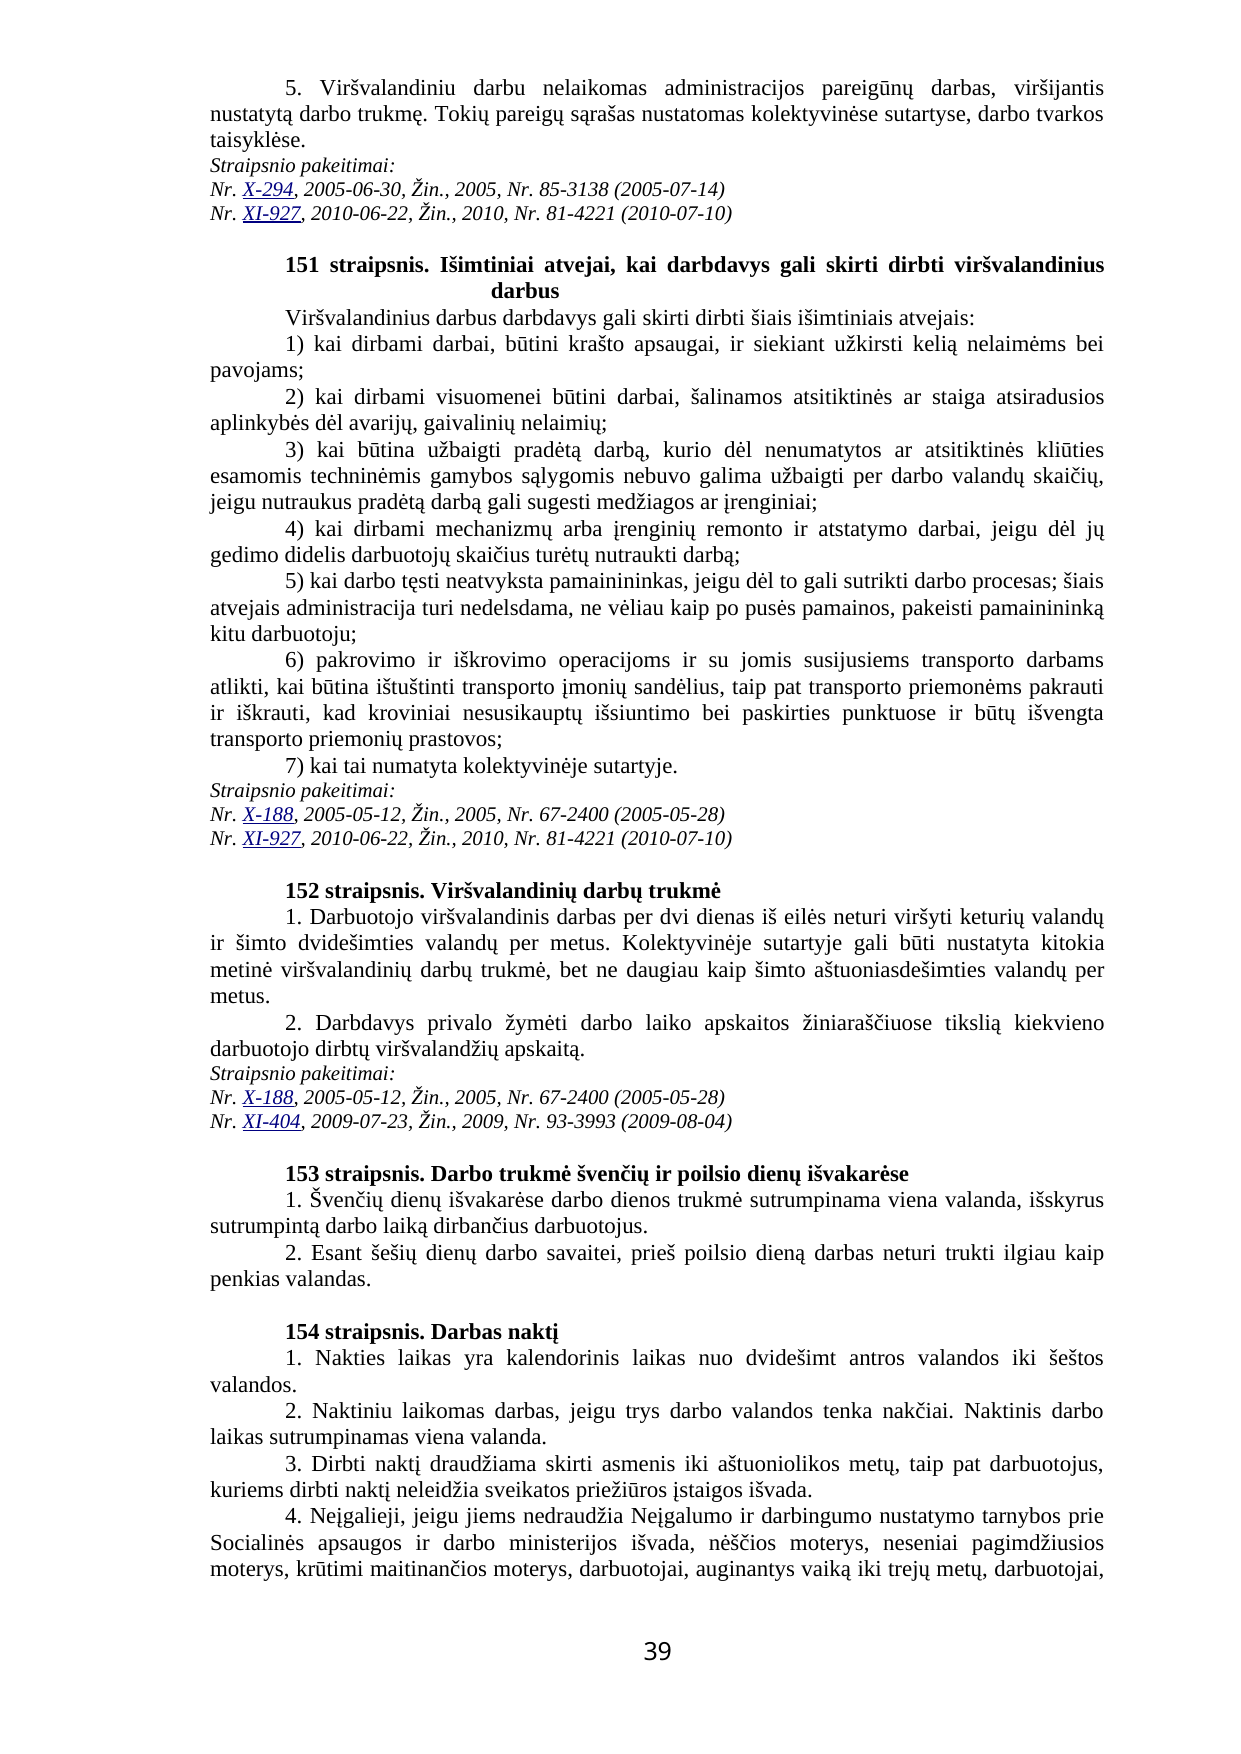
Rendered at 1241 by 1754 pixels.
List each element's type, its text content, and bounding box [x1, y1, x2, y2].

text Nr. X-188, 2005-05-12, Žin., 2005, Nr. 67-2400 (2005-05-28) [210, 1085, 1106, 1109]
text Straipsnio pakeitimai: [210, 778, 1106, 802]
text 4) kai dirbami mechanizmų arba įrenginių remonto ir atstatymo darbai, jeigu dėl jų gedimo didelis darbuotojų skaičius turėtų nutraukti darbą; [210, 515, 1106, 567]
text 2. Naktiniu laikomas darbas, jeigu trys darbo valandos tenka nakčiai. Naktinis darbo laikas sutrumpinamas viena valanda. [210, 1397, 1106, 1450]
text 151 straipsnis. Išimtiniai atvejai, kai darbdavys gali skirti dirbti viršvalandinius darbus [285, 251, 1106, 304]
text 1. Švenčių dienų išvakarėse darbo dienos trukmė sutrumpinama viena valanda, išskyrus sutrumpintą darbo laiką dirbančius darbuotojus. [210, 1186, 1106, 1239]
text Nr. X-294, 2005-06-30, Žin., 2005, Nr. 85-3138 (2005-07-14) [210, 177, 1106, 201]
text 2. Darbdavys privalo žymėti darbo laiko apskaitos žiniaraščiuose tikslią kiekvieno darbuotojo dirbtų viršvalandžių apskaitą. [210, 1008, 1106, 1061]
text 1) kai dirbami darbai, būtini krašto apsaugai, ir siekiant užkirsti kelią nelaimėms bei pavojams; [210, 330, 1106, 383]
text 4. Neįgalieji, jeigu jiems nedraudžia Neįgalumo ir darbingumo nustatymo tarnybos prie Socialinės apsaugos ir darbo ministerijos išvada, nėščios moterys, neseniai pagimdžiusios moterys, krūtimi maitinančios moterys, darbuotojai, auginantys vaiką iki trejų metų, darbuotojai, [210, 1502, 1106, 1581]
text Nr. X-188, 2005-05-12, Žin., 2005, Nr. 67-2400 (2005-05-28) [210, 802, 1106, 826]
text 2. Esant šešių dienų darbo savaitei, prieš poilsio dieną darbas neturi trukti ilgiau kaip penkias valandas. [210, 1239, 1106, 1292]
text 6) pakrovimo ir iškrovimo operacijoms ir su jomis susijusiems transporto darbams atlikti, kai būtina ištuštinti transporto įmonių sandėlius, taip pat transporto priemonėms pakrauti ir iškrauti, kad kroviniai nesusikauptų išsiuntimo bei paskirties punktuose ir būtų išvengta transporto priemonių prastovos; [210, 646, 1106, 752]
text Nr. XI-927, 2010-06-22, Žin., 2010, Nr. 81-4221 (2010-07-10) [210, 826, 1106, 850]
text Viršvalandinius darbus darbdavys gali skirti dirbti šiais išimtiniais atvejais: [210, 304, 1106, 330]
text 153 straipsnis. Darbo trukmė švenčių ir poilsio dienų išvakarėse [210, 1160, 1106, 1186]
text 1. Darbuotojo viršvalandinis darbas per dvi dienas iš eilės neturi viršyti keturių valandų ir šimto dvidešimties valandų per metus. Kolektyvinėje sutartyje gali būti nustatyta kitokia metinė viršvalandinių darbų trukmė, bet ne daugiau kaip šimto aštuoniasdešimties valandų per metus. [210, 903, 1106, 1008]
text 5) kai darbo tęsti neatvyksta pamainininkas, jeigu dėl to gali sutrikti darbo procesas; šiais atvejais administracija turi nedelsdama, ne vėliau kaip po pusės pamainos, pakeisti pamainininką kitu darbuotoju; [210, 567, 1106, 646]
text Nr. XI-927, 2010-06-22, Žin., 2010, Nr. 81-4221 (2010-07-10) [210, 201, 1106, 225]
text 5. Viršvalandiniu darbu nelaikomas administracijos pareigūnų darbas, viršijantis nustatytą darbo trukmę. Tokių pareigų sąrašas nustatomas kolektyvinėse sutartyse, darbo tvarkos taisyklėse. [210, 73, 1106, 153]
text 3. Dirbti naktį draudžiama skirti asmenis iki aštuoniolikos metų, taip pat darbuotojus, kuriems dirbti naktį neleidžia sveikatos priežiūros įstaigos išvada. [210, 1450, 1106, 1502]
text 1. Nakties laikas yra kalendorinis laikas nuo dvidešimt antros valandos iki šeštos valandos. [210, 1344, 1106, 1397]
text 7) kai tai numatyta kolektyvinėje sutartyje. [210, 752, 1106, 778]
text Straipsnio pakeitimai: [210, 1061, 1106, 1085]
text 154 straipsnis. Darbas naktį [210, 1318, 1106, 1344]
text Nr. XI-404, 2009-07-23, Žin., 2009, Nr. 93-3993 (2009-08-04) [210, 1109, 1106, 1133]
text Straipsnio pakeitimai: [210, 153, 1106, 177]
text 152 straipsnis. Viršvalandinių darbų trukmė [210, 877, 1106, 903]
text 3) kai būtina užbaigti pradėtą darbą, kurio dėl nenumatytos ar atsitiktinės kliūties esamomis techninėmis gamybos sąlygomis nebuvo galima užbaigti per darbo valandų skaičių, jeigu nutraukus pradėtą darbą gali sugesti medžiagos ar įrenginiai; [210, 436, 1106, 515]
text 2) kai dirbami visuomenei būtini darbai, šalinamos atsitiktinės ar staiga atsiradusios aplinkybės dėl avarijų, gaivalinių nelaimių; [210, 383, 1106, 436]
